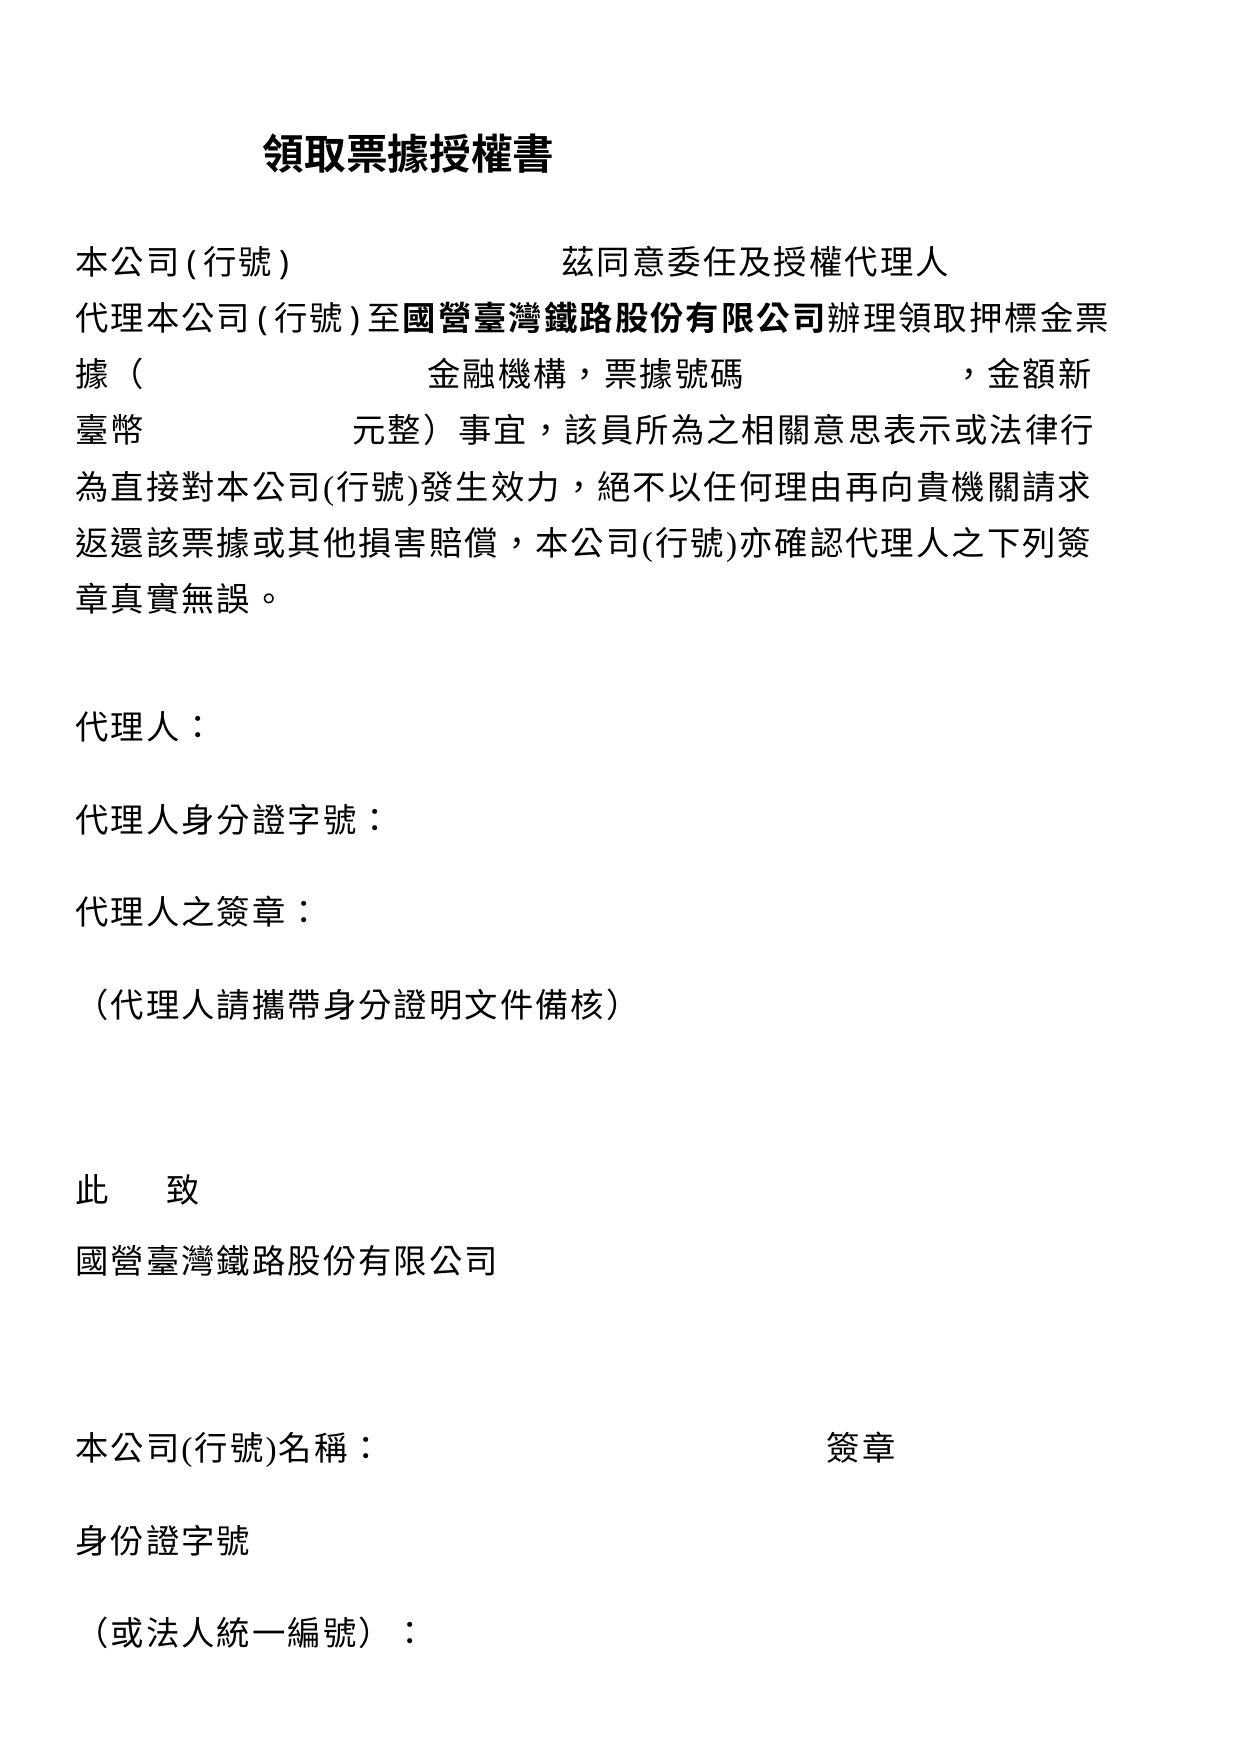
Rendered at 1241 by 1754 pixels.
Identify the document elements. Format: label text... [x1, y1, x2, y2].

text 國營臺灣鐵路股份有限公司 [75, 1238, 1073, 1282]
text 本公司(行號) 茲同意委任及授權代理人 代理本公司(行號)至國營臺灣鐵路股份有限公司辦理領取押標金票據（ 金融機構，票據號碼 ，金額新臺幣 元整）事宜，該員所為之相關意思表示或法律行為直接對本公司(行號)發生效力，絕不以任何理由再向貴機關請求返還該票據或其他損害賠償，本公司(行號)亦確認代理人之下列簽章真實無誤。 [75, 229, 1121, 623]
text 本公司(行號)名稱： 簽章 [75, 1404, 1000, 1467]
text 領取票據授權書 [262, 110, 937, 172]
text 身份證字號 [75, 1497, 1000, 1559]
text 此 致 [75, 1146, 1000, 1208]
text （代理人請攜帶身分證明文件備核） [75, 961, 1051, 1023]
text 代理人身分證字號： [75, 776, 1051, 838]
text 代理人之簽章： [75, 868, 1051, 931]
text （或法人統一編號）： [75, 1589, 1000, 1652]
text 代理人： [75, 683, 1051, 746]
